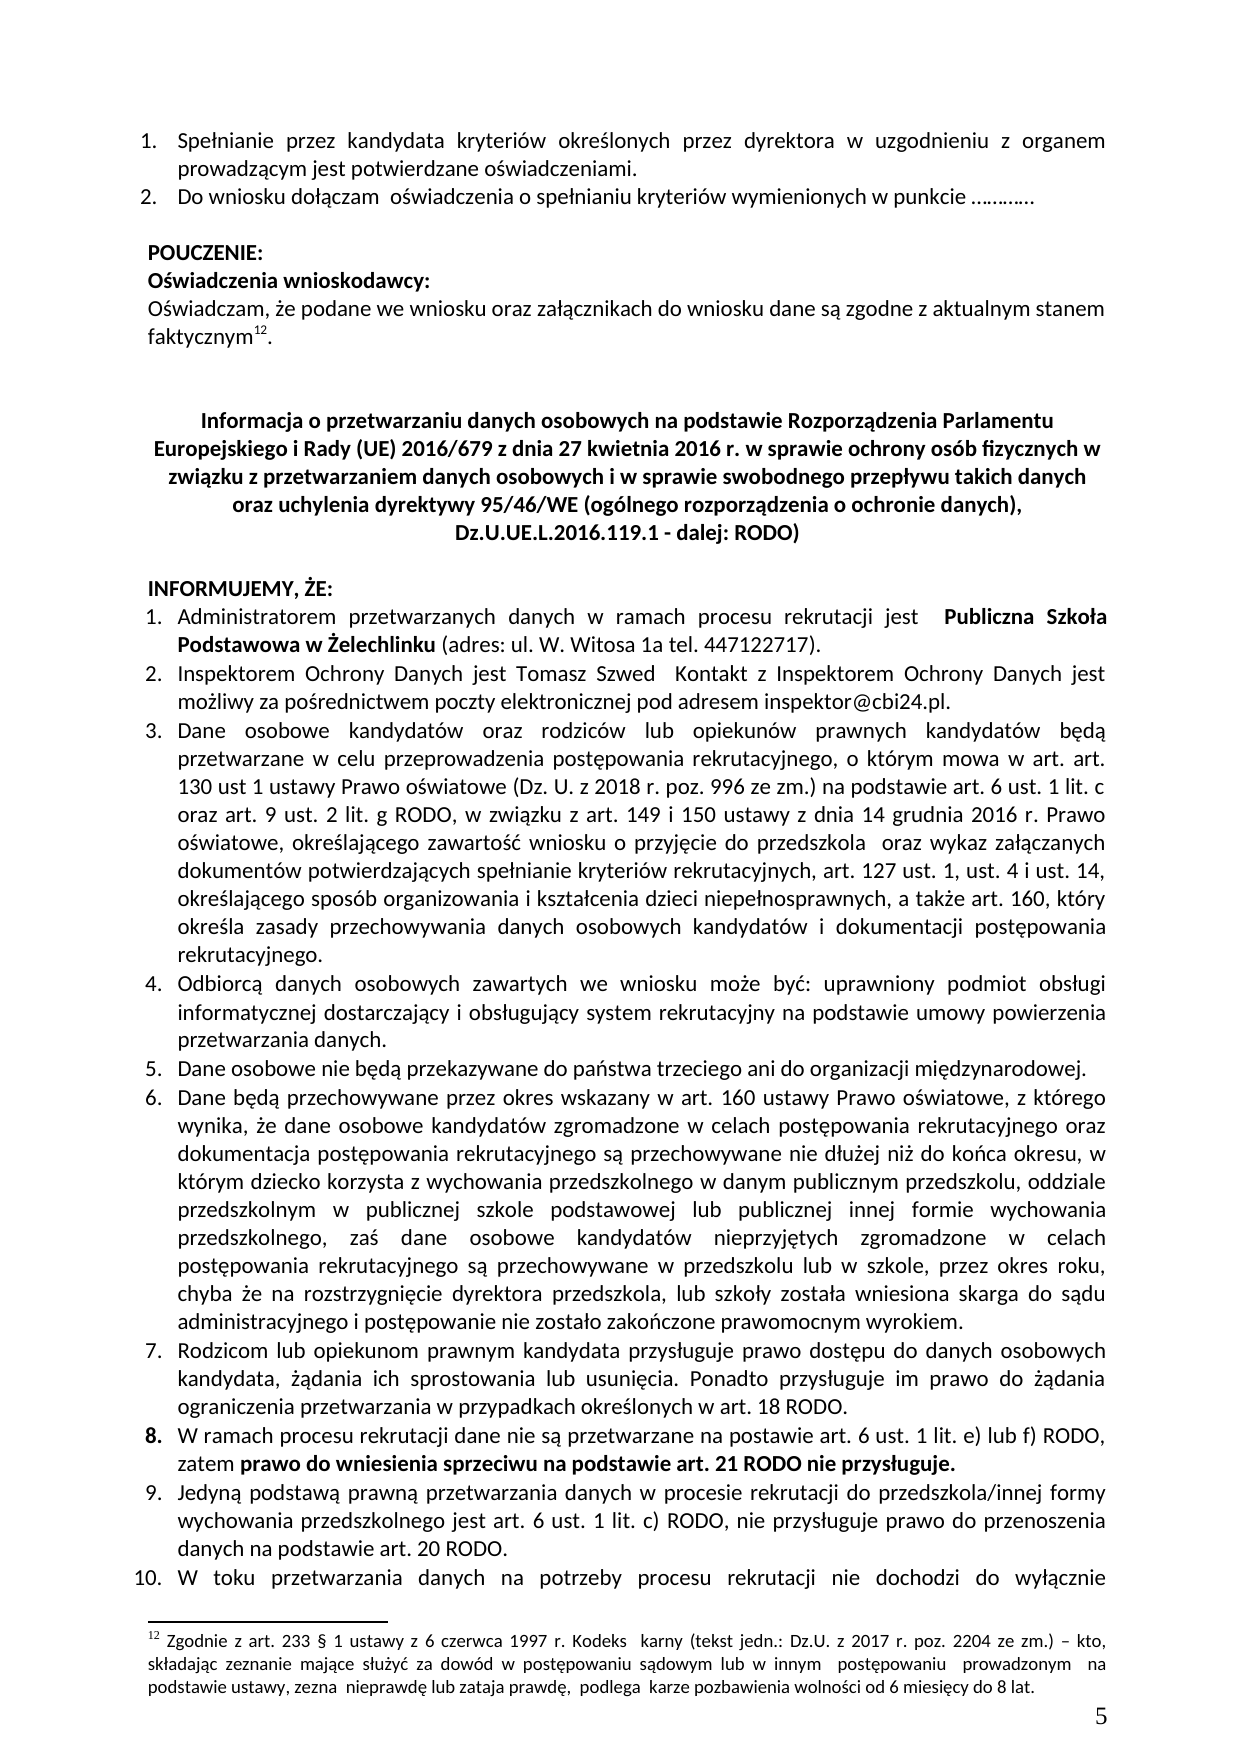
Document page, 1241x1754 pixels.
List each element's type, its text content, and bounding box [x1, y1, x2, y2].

list Spełnianie przez kandydata kryteriów określonych przez dyrektora w uzgodnieniu z organem prowadzącym jest potwierdzane oświadczeniami. [140, 126, 1107, 182]
list Administratorem przetwarzanych danych w ramach procesu rekrutacji jest Publiczna Szkoła Podstawowa w Żelechlinku (adres: ul. W. Witosa 1a tel. 447122717). [162, 602, 1107, 658]
list Dane osobowe nie będą przekazywane do państwa trzeciego ani do organizacji międzynarodowej. [162, 1054, 1107, 1082]
list W ramach procesu rekrutacji dane nie są przetwarzane na postawie art. 6 ust. 1 lit. e) lub f) RODO, zatem prawo do wniesienia sprzeciwu na podstawie art. 21 RODO nie przysługuje. [162, 1421, 1107, 1477]
list Dane będą przechowywane przez okres wskazany w art. 160 ustawy Prawo oświatowe, z którego wynika, że dane osobowe kandydatów zgromadzone w celach postępowania rekrutacyjnego oraz dokumentacja postępowania rekrutacyjnego są przechowywane nie dłużej niż do końca okresu, w którym dziecko korzysta z wychowania przedszkolnego w danym publicznym przedszkolu, oddziale przedszkolnym w publicznej szkole podstawowej lub publicznej innej formie wychowania przedszkolnego, zaś dane osobowe kandydatów nieprzyjętych zgromadzone w celach postępowania rekrutacyjnego są przechowywane w przedszkolu lub w szkole, przez okres roku, chyba że na rozstrzygnięcie dyrektora przedszkola, lub szkoły została wniesiona skarga do sądu administracyjnego i postępowanie nie zostało zakończone prawomocnym wyrokiem. [162, 1083, 1107, 1336]
subtitle Oświadczenia wnioskodawcy: [148, 266, 1107, 294]
list W toku przetwarzania danych na potrzeby procesu rekrutacji nie dochodzi do wyłącznie [162, 1563, 1107, 1591]
list Jedyną podstawą prawną przetwarzania danych w procesie rekrutacji do przedszkola/innej formy wychowania przedszkolnego jest art. 6 ust. 1 lit. c) RODO, nie przysługuje prawo do przenoszenia danych na podstawie art. 20 RODO. [162, 1478, 1107, 1562]
list Inspektorem Ochrony Danych jest Tomasz Szwed Kontakt z Inspektorem Ochrony Danych jest możliwy za pośrednictwem poczty elektronicznej pod adresem inspektor@cbi24.pl. [162, 659, 1107, 715]
list Do wniosku dołączam oświadczenia o spełnianiu kryteriów wymienionych w punkcie ………… [140, 182, 1107, 210]
list Rodzicom lub opiekunom prawnym kandydata przysługuje prawo dostępu do danych osobowych kandydata, żądania ich sprostowania lub usunięcia. Ponadto przysługuje im prawo do żądania ograniczenia przetwarzania w przypadkach określonych w art. 18 RODO. [162, 1336, 1107, 1420]
list Dane osobowe kandydatów oraz rodziców lub opiekunów prawnych kandydatów będą przetwarzane w celu przeprowadzenia postępowania rekrutacyjnego, o którym mowa w art. art. 130 ust 1 ustawy Prawo oświatowe (Dz. U. z 2018 r. poz. 996 ze zm.) na podstawie art. 6 ust. 1 lit. c oraz art. 9 ust. 2 lit. g RODO, w związku z art. 149 i 150 ustawy z dnia 14 grudnia 2016 r. Prawo oświatowe, określającego zawartość wniosku o przyjęcie do przedszkola oraz wykaz załączanych dokumentów potwierdzających spełnianie kryteriów rekrutacyjnych, art. 127 ust. 1, ust. 4 i ust. 14, określającego sposób organizowania i kształcenia dzieci niepełnosprawnych, a także art. 160, który określa zasady przechowywania danych osobowych kandydatów i dokumentacji postępowania rekrutacyjnego. [162, 716, 1107, 968]
text Informacja o przetwarzaniu danych osobowych na podstawie Rozporządzenia Parlamentu Europejskiego i Rady (UE) 2016/679 z dnia 27 kwietnia 2016 r. w sprawie ochrony osób fizycznych w związku z przetwarzaniem danych osobowych i w sprawie swobodnego przepływu takich danych oraz uchylenia dyrektywy 95/46/WE (ogólnego rozporządzenia o ochronie danych), Dz.U.UE.L.2016.119.1 - dalej: RODO) [148, 406, 1107, 546]
text Zgodnie z art. 233 § 1 ustawy z 6 czerwca 1997 r. Kodeks karny (tekst jedn.: Dz.U. z 2017 r. poz. 2204 ze zm.) – kto, składając zeznanie mające służyć za dowód w postępowaniu sądowym lub w innym postępowaniu prowadzonym na podstawie ustawy, zezna nieprawdę lub zataja prawdę, podlega karze pozbawienia wolności od 6 miesięcy do 8 lat. [148, 1628, 1107, 1698]
text INFORMUJEMY, ŻE: [148, 574, 1107, 602]
list Odbiorcą danych osobowych zawartych we wniosku może być: uprawniony podmiot obsługi informatycznej dostarczający i obsługujący system rekrutacyjny na podstawie umowy powierzenia przetwarzania danych. [162, 969, 1107, 1054]
subtitle POUCZENIE: [148, 238, 1107, 266]
text Oświadczam, że podane we wniosku oraz załącznikach do wniosku dane są zgodne z aktualnym stanem faktycznym. [148, 294, 1107, 350]
